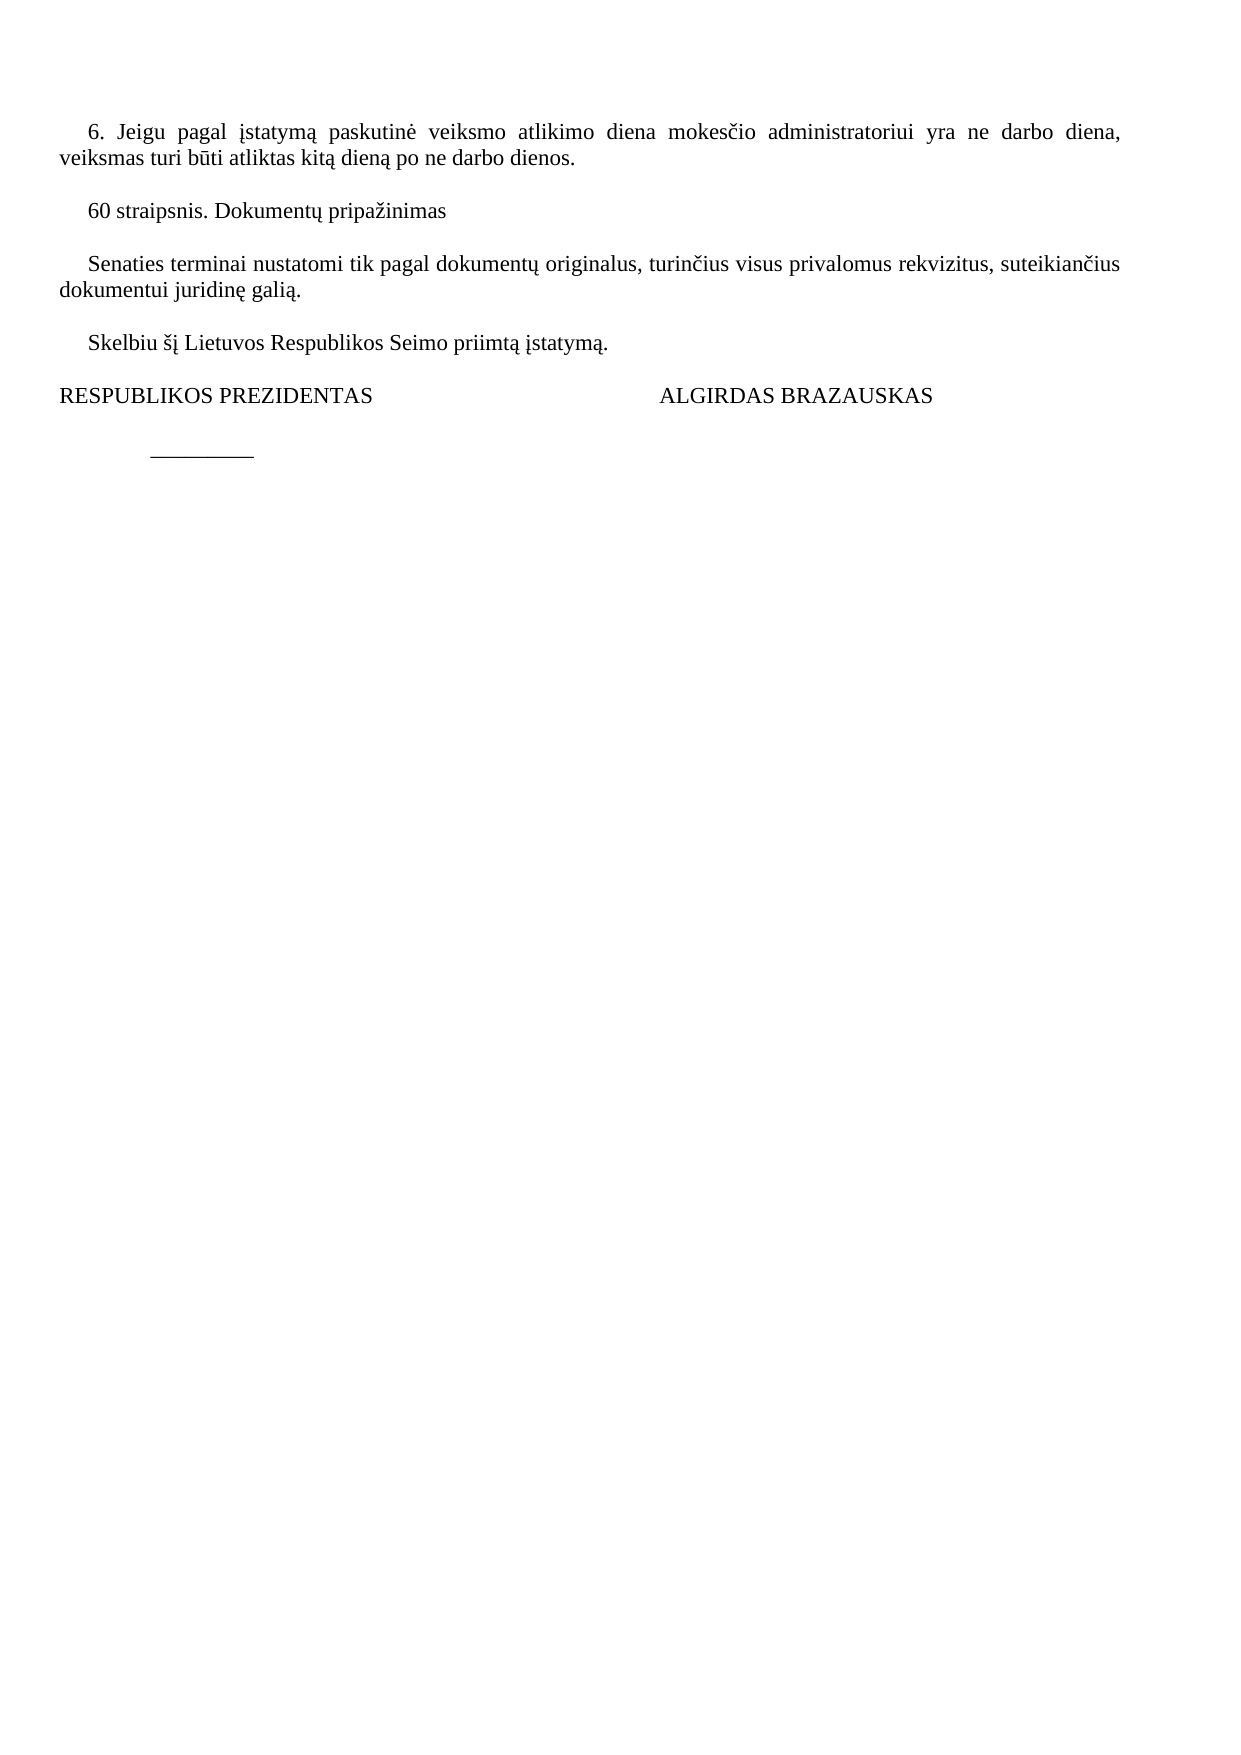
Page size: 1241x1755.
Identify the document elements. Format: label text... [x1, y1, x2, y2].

text 60 straipsnis. Dokumentų pripažinimas [59, 197, 1122, 223]
text RESPUBLIKOS PREZIDENTAS ALGIRDAS BRAZAUSKAS [59, 382, 1122, 408]
text _________ [59, 434, 1122, 461]
text Senaties terminai nustatomi tik pagal dokumentų originalus, turinčius visus privalomus rekvizitus, suteikiančius dokumentui juridinę galią. [59, 250, 1122, 303]
text 6. Jeigu pagal įstatymą paskutinė veiksmo atlikimo diena mokesčio administratoriui yra ne darbo diena, veiksmas turi būti atliktas kitą dieną po ne darbo dienos. [59, 118, 1122, 171]
text Skelbiu šį Lietuvos Respublikos Seimo priimtą įstatymą. [59, 329, 1122, 355]
